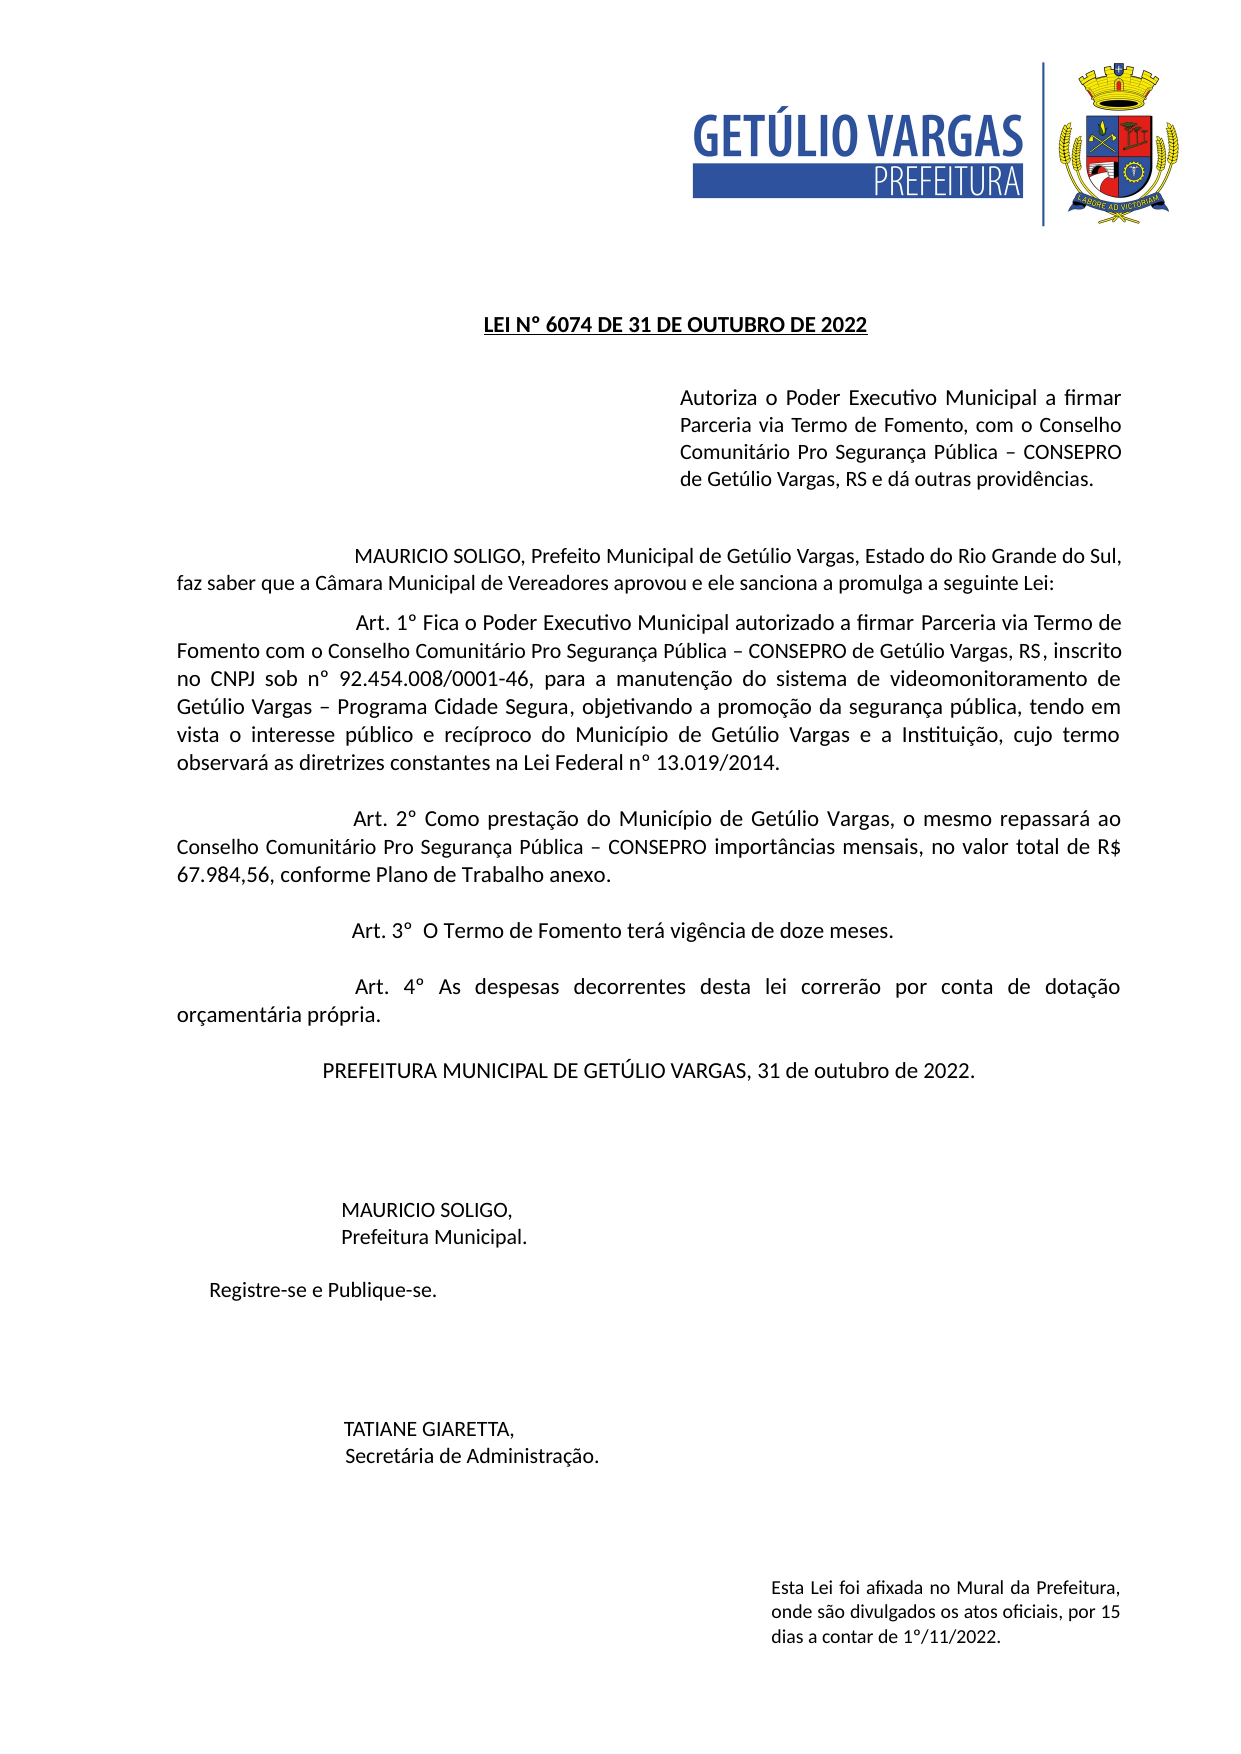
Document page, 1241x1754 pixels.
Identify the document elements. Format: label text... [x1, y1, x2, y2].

text TATIANE GIARETTA, [0, 1415, 1123, 1442]
text MAURICIO SOLIGO, [1, 1197, 1123, 1223]
text Secretária de Administração. [0, 1442, 1123, 1469]
text LEI Nº 6074 DE 31 DE OUTUBRO DE 2022 [236, 310, 1115, 338]
text Prefeitura Municipal. [3, 1223, 1123, 1250]
text MAURICIO SOLIGO, Prefeito Municipal de Getúlio Vargas, Estado do Rio Grande do Sul, faz saber que a Câmara Municipal de Vereadores aprovou e ele sanciona a promulga a seguinte Lei: [177, 542, 1123, 596]
text Art. 4º As despesas decorrentes desta lei correrão por conta de dotação orçamentária própria. [177, 972, 1122, 1028]
text Art. 3º O Termo de Fomento terá vigência de doze meses. [177, 916, 1122, 944]
text Esta Lei foi afixada no Mural da Prefeitura, onde são divulgados os atos oficiais, por 15 dias a contar de 1º/11/2022. [771, 1575, 1121, 1648]
text Art. 1º Fica o Poder Executivo Municipal autorizado a firmar Parceria via Termo de Fomento com o Conselho Comunitário Pro Segurança Pública – CONSEPRO de Getúlio Vargas, RS, inscrito no CNPJ sob nº 92.454.008/0001-46, para a manutenção do sistema de videomonitoramento de Getúlio Vargas – Programa Cidade Segura, objetivando a promoção da segurança pública, tendo em vista o interesse público e recíproco do Município de Getúlio Vargas e a Instituição, cujo termo observará as diretrizes constantes na Lei Federal nº 13.019/2014. [177, 608, 1122, 776]
text PREFEITURA MUNICIPAL DE GETÚLIO VARGAS, 31 de outubro de 2022. [177, 1057, 1122, 1084]
text Art. 2º Como prestação do Município de Getúlio Vargas, o mesmo repassará ao Conselho Comunitário Pro Segurança Pública – CONSEPRO importâncias mensais, no valor total de R$ 67.984,56, conforme Plano de Trabalho anexo. [177, 804, 1122, 888]
text Autoriza o Poder Executivo Municipal a firmar Parceria via Termo de Fomento, com o Conselho Comunitário Pro Segurança Pública – CONSEPRO de Getúlio Vargas, RS e dá outras providências. [680, 383, 1122, 492]
text Registre-se e Publique-se. [0, 1277, 1122, 1303]
